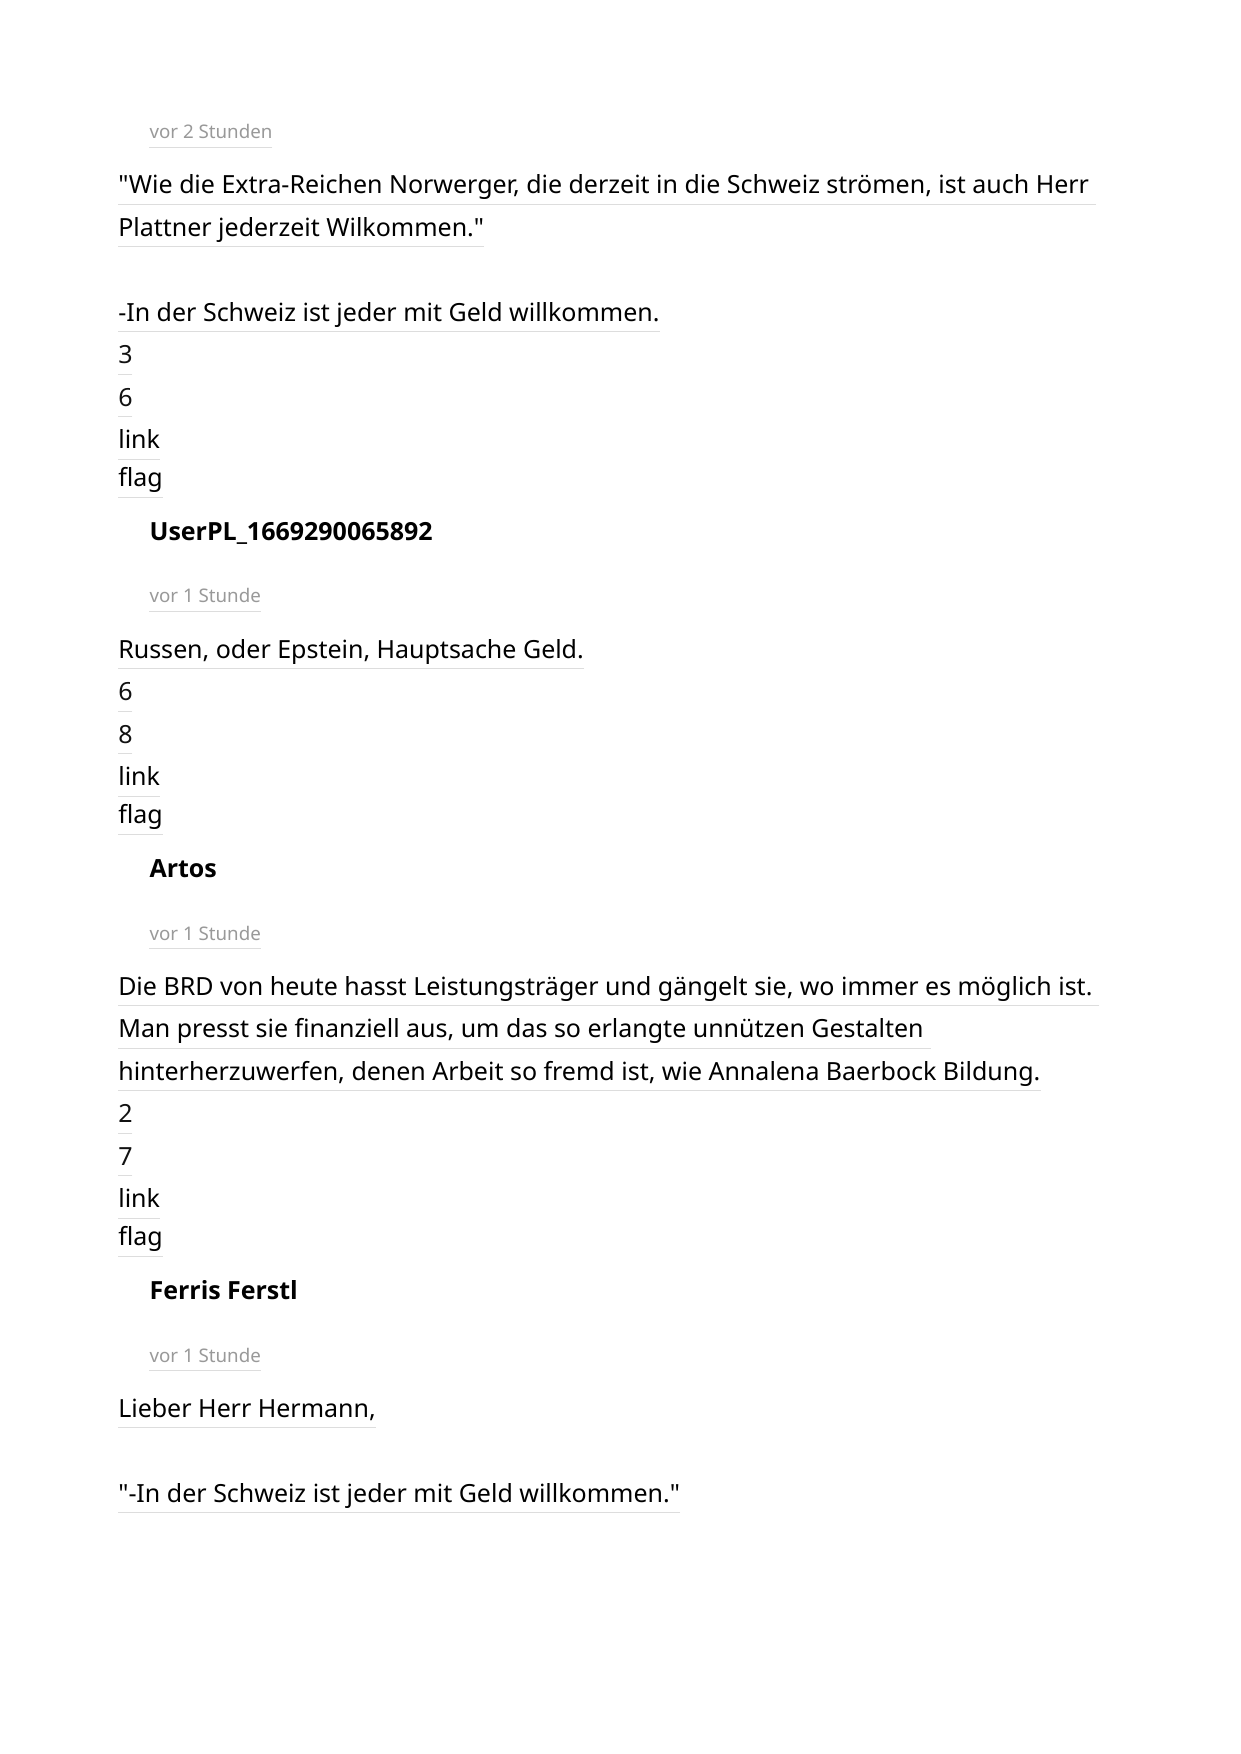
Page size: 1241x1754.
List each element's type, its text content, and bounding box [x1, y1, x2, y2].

text link [118, 1181, 1122, 1219]
text Die BRD von heute hasst Leistungsträger und gängelt sie, wo immer es möglich ist. Man presst sie finanziell aus, um das so erlangte unnützen Gestalten hinterherzuwerfen, denen Arbeit so fremd ist, wie Annalena Baerbock Bildung. [118, 968, 1122, 1091]
text flag [118, 797, 1122, 835]
text 6 [118, 379, 1122, 417]
text Lieber Herr Hermann, "-In der Schweiz ist jeder mit Geld willkommen." [118, 1390, 1122, 1556]
text 7 [118, 1138, 1122, 1176]
text link [118, 759, 1122, 797]
text flag [118, 460, 1122, 498]
text Artos [149, 850, 1122, 884]
text 8 [118, 716, 1122, 754]
text link [118, 422, 1122, 460]
text vor 1 Stunde [149, 920, 1117, 949]
text Ferris Ferstl [149, 1272, 1122, 1307]
text flag [118, 1219, 1122, 1257]
text 3 [118, 337, 1122, 375]
text Russen, oder Epstein, Hauptsache Geld. [118, 631, 1122, 669]
text 2 [118, 1096, 1122, 1134]
text vor 1 Stunde [149, 583, 1117, 612]
text UserPL_1669290065892 [149, 513, 1122, 547]
text "Wie die Extra-Reichen Norwerger, die derzeit in die Schweiz strömen, ist auch Herr Plattner jederzeit Wilkommen." -In der Schweiz ist jeder mit Geld willkommen. [118, 167, 1122, 332]
text vor 1 Stunde [149, 1342, 1117, 1371]
text vor 2 Stunden [149, 118, 1117, 148]
text 6 [118, 674, 1122, 712]
